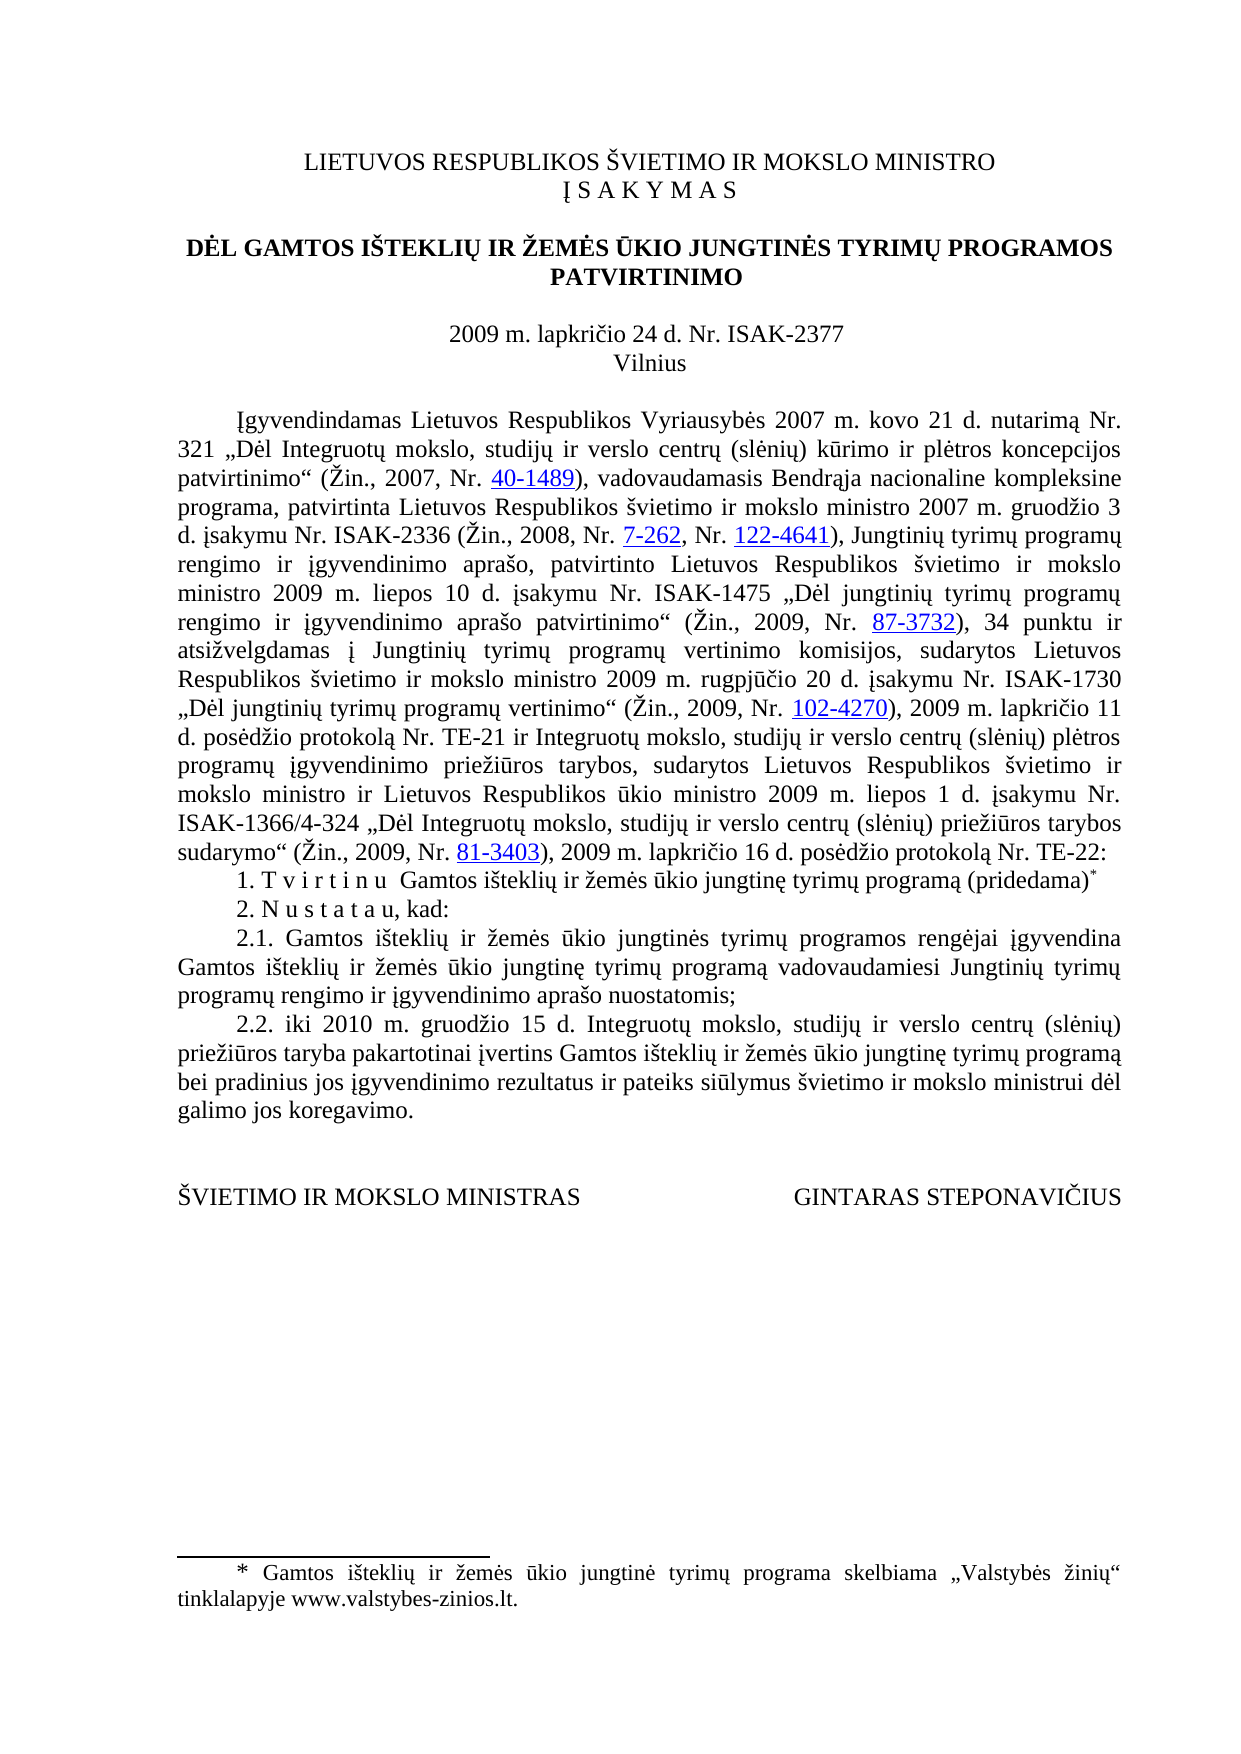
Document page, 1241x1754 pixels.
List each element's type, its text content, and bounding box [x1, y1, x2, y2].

text Įgyvendindamas Lietuvos Respublikos Vyriausybės 2007 m. kovo 21 d. nutarimą Nr. 321 „Dėl Integruotų mokslo, studijų ir verslo centrų (slėnių) kūrimo ir plėtros koncepcijos patvirtinimo“ (Žin., 2007, Nr. 40-1489), vadovaudamasis Bendrąja nacionaline kompleksine programa, patvirtinta Lietuvos Respublikos švietimo ir mokslo ministro 2007 m. gruodžio 3 d. įsakymu Nr. ISAK-2336 (Žin., 2008, Nr. 7-262, Nr. 122-4641), Jungtinių tyrimų programų rengimo ir įgyvendinimo aprašo, patvirtinto Lietuvos Respublikos švietimo ir mokslo ministro 2009 m. liepos 10 d. įsakymu Nr. ISAK-1475 „Dėl jungtinių tyrimų programų rengimo ir įgyvendinimo aprašo patvirtinimo“ (Žin., 2009, Nr. 87-3732), 34 punktu ir atsižvelgdamas į Jungtinių tyrimų programų vertinimo komisijos, sudarytos Lietuvos Respublikos švietimo ir mokslo ministro 2009 m. rugpjūčio 20 d. įsakymu Nr. ISAK-1730 „Dėl jungtinių tyrimų programų vertinimo“ (Žin., 2009, Nr. 102-4270), 2009 m. lapkričio 11 d. posėdžio protokolą Nr. TE-21 ir Integruotų mokslo, studijų ir verslo centrų (slėnių) plėtros programų įgyvendinimo priežiūros tarybos, sudarytos Lietuvos Respublikos švietimo ir mokslo ministro ir Lietuvos Respublikos ūkio ministro 2009 m. liepos 1 d. įsakymu Nr. ISAK-1366/4-324 „Dėl Integruotų mokslo, studijų ir verslo centrų (slėnių) priežiūros tarybos sudarymo“ (Žin., 2009, Nr. 81-3403), 2009 m. lapkričio 16 d. posėdžio protokolą Nr. TE-22: [177, 406, 1122, 866]
text ĮSAKYMAS [177, 176, 1122, 204]
text 1. Tvirtinu Gamtos išteklių ir žemės ūkio jungtinę tyrimų programą (pridedama) [177, 866, 1122, 894]
text DĖL GAMTOS IŠTEKLIŲ IR ŽEMĖS ŪKIO JUNGTINĖS TYRIMŲ PROGRAMOS PATVIRTINIMO [177, 233, 1122, 291]
text 2.1. Gamtos išteklių ir žemės ūkio jungtinės tyrimų programos rengėjai įgyvendina Gamtos išteklių ir žemės ūkio jungtinę tyrimų programą vadovaudamiesi Jungtinių tyrimų programų rengimo ir įgyvendinimo aprašo nuostatomis; [177, 923, 1122, 1009]
text 2. Nustatau, kad: [177, 894, 1122, 923]
text Vilnius [177, 348, 1122, 377]
text Gamtos išteklių ir žemės ūkio jungtinė tyrimų programa skelbiama „Valstybės žinių“ tinklalapyje www.valstybes-zinios.lt. [177, 1557, 1122, 1612]
text 2009 m. lapkričio 24 d. Nr. ISAK-2377 [177, 319, 1122, 348]
text LIETUVOS RESPUBLIKOS ŠVIETIMO IR MOKSLO MINISTRO [177, 147, 1122, 176]
text Švietimo ir mokslo ministras Gintaras Steponavičius [177, 1182, 1122, 1211]
text 2.2. iki 2010 m. gruodžio 15 d. Integruotų mokslo, studijų ir verslo centrų (slėnių) priežiūros taryba pakartotinai įvertins Gamtos išteklių ir žemės ūkio jungtinę tyrimų programą bei pradinius jos įgyvendinimo rezultatus ir pateiks siūlymus švietimo ir mokslo ministrui dėl galimo jos koregavimo. [177, 1009, 1122, 1124]
